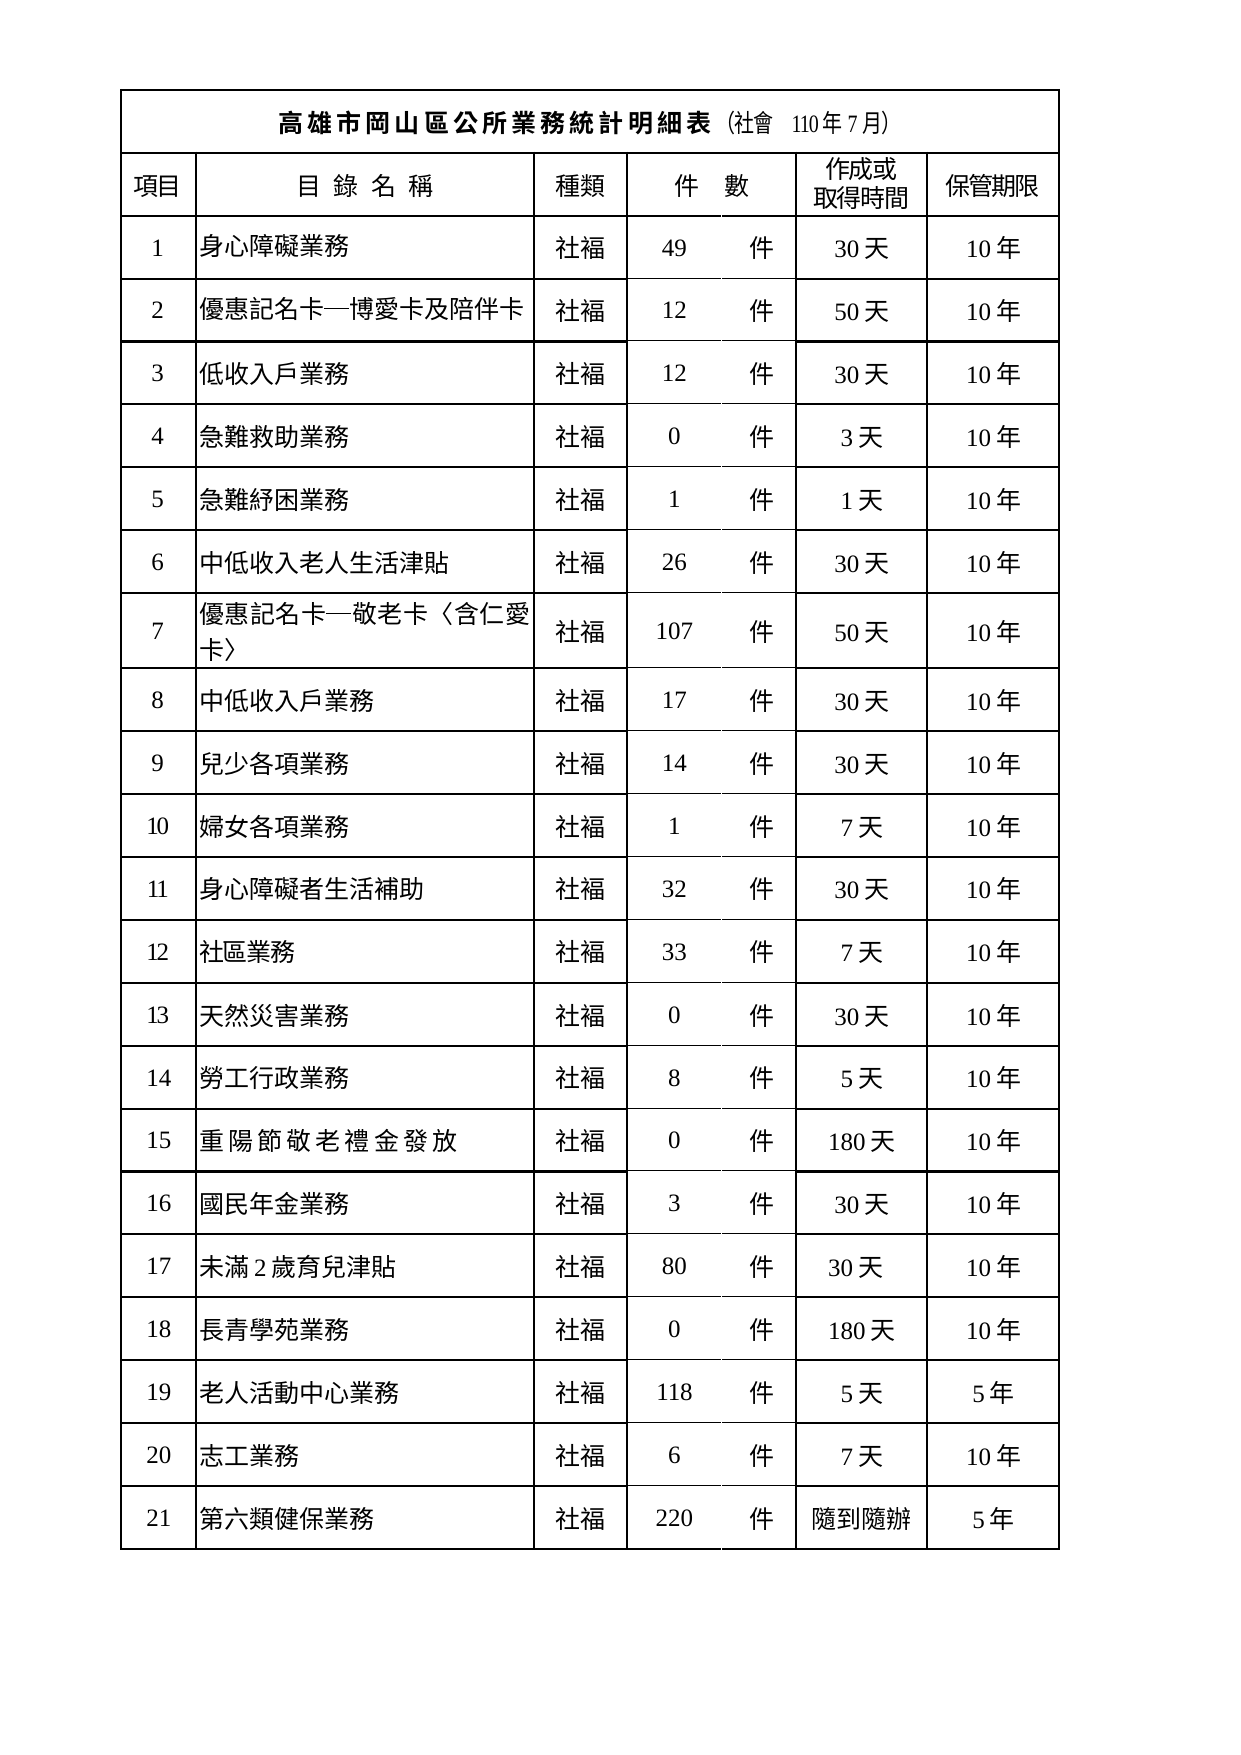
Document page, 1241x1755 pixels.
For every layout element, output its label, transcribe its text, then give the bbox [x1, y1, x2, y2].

table_cell 5天 [797, 1361, 926, 1422]
table_cell 10年 [928, 594, 1058, 667]
table_cell 社福 [535, 594, 626, 667]
table_cell 30天 [797, 217, 926, 277]
table_cell 10年 [928, 343, 1058, 403]
table_cell 220 [628, 1486, 721, 1548]
table_cell 身心障礙業務 [197, 217, 533, 277]
table_cell 0 [628, 404, 721, 466]
table_cell 15 [122, 1110, 195, 1170]
table_cell 13 [122, 984, 195, 1044]
table_cell 身心障礙者生活補助 [197, 858, 533, 918]
table_cell 國民年金業務 [197, 1173, 533, 1233]
table_cell 80 [628, 1234, 721, 1296]
table_cell 社褔 [535, 921, 626, 982]
table_cell 勞工行政業務 [197, 1047, 533, 1107]
table_cell 社褔 [535, 280, 626, 340]
table_cell 17 [122, 1235, 195, 1296]
table_cell 180天 [797, 1110, 926, 1170]
table_cell 17 [628, 668, 721, 730]
table_cell 件 [722, 404, 795, 466]
table_cell 急難紓困業務 [197, 468, 533, 529]
table_cell 21 [122, 1487, 195, 1548]
table_cell 26 [628, 530, 721, 592]
table_cell 件 [722, 1109, 795, 1170]
table_cell 19 [122, 1361, 195, 1422]
table_cell 118 [628, 1360, 721, 1422]
table_cell 10年 [928, 984, 1058, 1044]
table_cell 10 [122, 795, 195, 856]
table_cell 件 [722, 530, 795, 592]
table_cell 3 [628, 1171, 721, 1233]
table_cell 2 [122, 280, 195, 340]
table_cell 8 [122, 669, 195, 730]
table_cell 件 [722, 794, 795, 856]
table_cell 社褔 [535, 217, 626, 277]
table_cell 件 [722, 279, 795, 340]
table_cell 中低收入戶業務 [197, 669, 533, 730]
table_cell 社褔 [535, 858, 626, 918]
table_cell 7天 [797, 1424, 926, 1485]
table_cell 33 [628, 920, 721, 982]
table_cell 6 [628, 1423, 721, 1485]
table_cell 8 [628, 1046, 721, 1107]
table_cell 社福 [535, 1424, 626, 1485]
table_cell 10年 [928, 1110, 1058, 1170]
table_cell 1天 [797, 468, 926, 529]
table_cell 10年 [928, 280, 1058, 340]
table_cell 項目 [122, 154, 195, 214]
table_cell 10年 [928, 1047, 1058, 1107]
table_cell 中低收入老人生活津貼 [197, 531, 533, 592]
table_cell 50天 [797, 594, 926, 667]
table_cell 30天 [797, 858, 926, 918]
table_cell 社褔 [535, 984, 626, 1044]
table_cell 10年 [928, 405, 1058, 466]
table_cell 0 [628, 983, 721, 1044]
table_header 高雄市岡山區公所業務統計明細表（社會 110 年7月） [122, 91, 1058, 152]
table_cell 優惠記名卡─敬老卡〈含仁愛卡〉 [197, 594, 533, 667]
table_cell 5天 [797, 1047, 926, 1107]
table_cell 5 [122, 468, 195, 529]
table_cell 社福 [535, 1235, 626, 1296]
table_cell 10年 [928, 217, 1058, 277]
table_cell 10年 [928, 732, 1058, 793]
table_cell 10年 [928, 921, 1058, 982]
table_cell 未滿2歲育兒津貼 [197, 1235, 533, 1296]
table_cell 天然災害業務 [197, 984, 533, 1044]
table_cell 長青學苑業務 [197, 1298, 533, 1359]
table_cell 件 [722, 341, 795, 403]
table_cell 1 [122, 217, 195, 277]
table_cell 社褔 [535, 732, 626, 793]
table_cell 10年 [928, 1173, 1058, 1233]
table_cell 第六類健保業務 [197, 1487, 533, 1548]
table_cell 10年 [928, 1424, 1058, 1485]
table_cell 社福 [535, 468, 626, 529]
table_cell 件 [722, 920, 795, 982]
table_cell 5年 [928, 1487, 1058, 1548]
table_cell 件 [722, 1486, 795, 1548]
table_cell 9 [122, 732, 195, 793]
table_cell 種類 [535, 154, 626, 214]
table_cell 社褔 [535, 1361, 626, 1422]
table_cell 10年 [928, 468, 1058, 529]
table_cell 件 [722, 1234, 795, 1296]
table_cell 10年 [928, 1298, 1058, 1359]
table_cell 社福 [535, 1298, 626, 1359]
table_cell 30天 [797, 1235, 926, 1296]
table_cell 10年 [928, 1235, 1058, 1296]
table_cell 30天 [797, 984, 926, 1044]
table_cell 4 [122, 405, 195, 466]
table_cell 件 [722, 1297, 795, 1359]
table_cell 件 數 [628, 154, 795, 214]
table_cell 1 [628, 467, 721, 529]
table_cell 急難救助業務 [197, 405, 533, 466]
table_cell 14 [628, 731, 721, 793]
table_cell 10年 [928, 531, 1058, 592]
table_cell 件 [722, 983, 795, 1044]
table_cell 30天 [797, 343, 926, 403]
table_cell 社褔 [535, 795, 626, 856]
table_cell 7天 [797, 795, 926, 856]
table_cell 30天 [797, 669, 926, 730]
table_cell 1 [628, 794, 721, 856]
table_cell 20 [122, 1424, 195, 1485]
table_cell 優惠記名卡─博愛卡及陪伴卡 [197, 280, 533, 340]
table_cell 107 [628, 593, 721, 667]
table_cell 7天 [797, 921, 926, 982]
table_cell 50天 [797, 280, 926, 340]
table_cell 30天 [797, 531, 926, 592]
table_cell 社褔 [535, 1047, 626, 1107]
table_cell 10年 [928, 669, 1058, 730]
table_cell 低收入戶業務 [197, 343, 533, 403]
table_cell 件 [722, 857, 795, 918]
table_cell 件 [722, 1423, 795, 1485]
table_cell 重陽節敬老禮金發放 [197, 1110, 533, 1170]
table_cell 件 [722, 217, 795, 277]
table_cell 12 [628, 279, 721, 340]
table_cell 件 [722, 668, 795, 730]
table_cell 志工業務 [197, 1424, 533, 1485]
table_cell 件 [722, 467, 795, 529]
table_cell 0 [628, 1297, 721, 1359]
table_cell 30天 [797, 1173, 926, 1233]
table_cell 社褔 [535, 531, 626, 592]
table_cell 兒少各項業務 [197, 732, 533, 793]
table_cell 目 錄 名 稱 [197, 154, 533, 214]
table_cell 12 [122, 921, 195, 982]
table_cell 0 [628, 1109, 721, 1170]
table_cell 件 [722, 1171, 795, 1233]
table_cell 老人活動中心業務 [197, 1361, 533, 1422]
table_cell 社褔 [535, 343, 626, 403]
table_cell 件 [722, 1360, 795, 1422]
table_cell 180天 [797, 1298, 926, 1359]
table_cell 作成或 取得時間 [797, 154, 926, 214]
table_cell 11 [122, 858, 195, 918]
table_cell 社福 [535, 1173, 626, 1233]
table_cell 5年 [928, 1361, 1058, 1422]
table_cell 3天 [797, 405, 926, 466]
table_cell 18 [122, 1298, 195, 1359]
table_cell 10年 [928, 858, 1058, 918]
table_cell 隨到隨辦 [797, 1487, 926, 1548]
table_cell 件 [722, 593, 795, 667]
table_cell 3 [122, 343, 195, 403]
table_cell 婦女各項業務 [197, 795, 533, 856]
table_cell 7 [122, 594, 195, 667]
table_cell 30天 [797, 732, 926, 793]
table_cell 社褔 [535, 1110, 626, 1170]
table_cell 社區業務 [197, 921, 533, 982]
table_cell 10年 [928, 795, 1058, 856]
table_cell 32 [628, 857, 721, 918]
table_cell 保管期限 [928, 154, 1058, 214]
table_cell 社福 [535, 669, 626, 730]
table_cell 14 [122, 1047, 195, 1107]
table_cell 16 [122, 1173, 195, 1233]
table_cell 件 [722, 731, 795, 793]
table_cell 12 [628, 341, 721, 403]
table_cell 49 [628, 217, 721, 277]
table_cell 6 [122, 531, 195, 592]
table_cell 社褔 [535, 405, 626, 466]
table_cell 社福 [535, 1487, 626, 1548]
table_cell 件 [722, 1046, 795, 1107]
